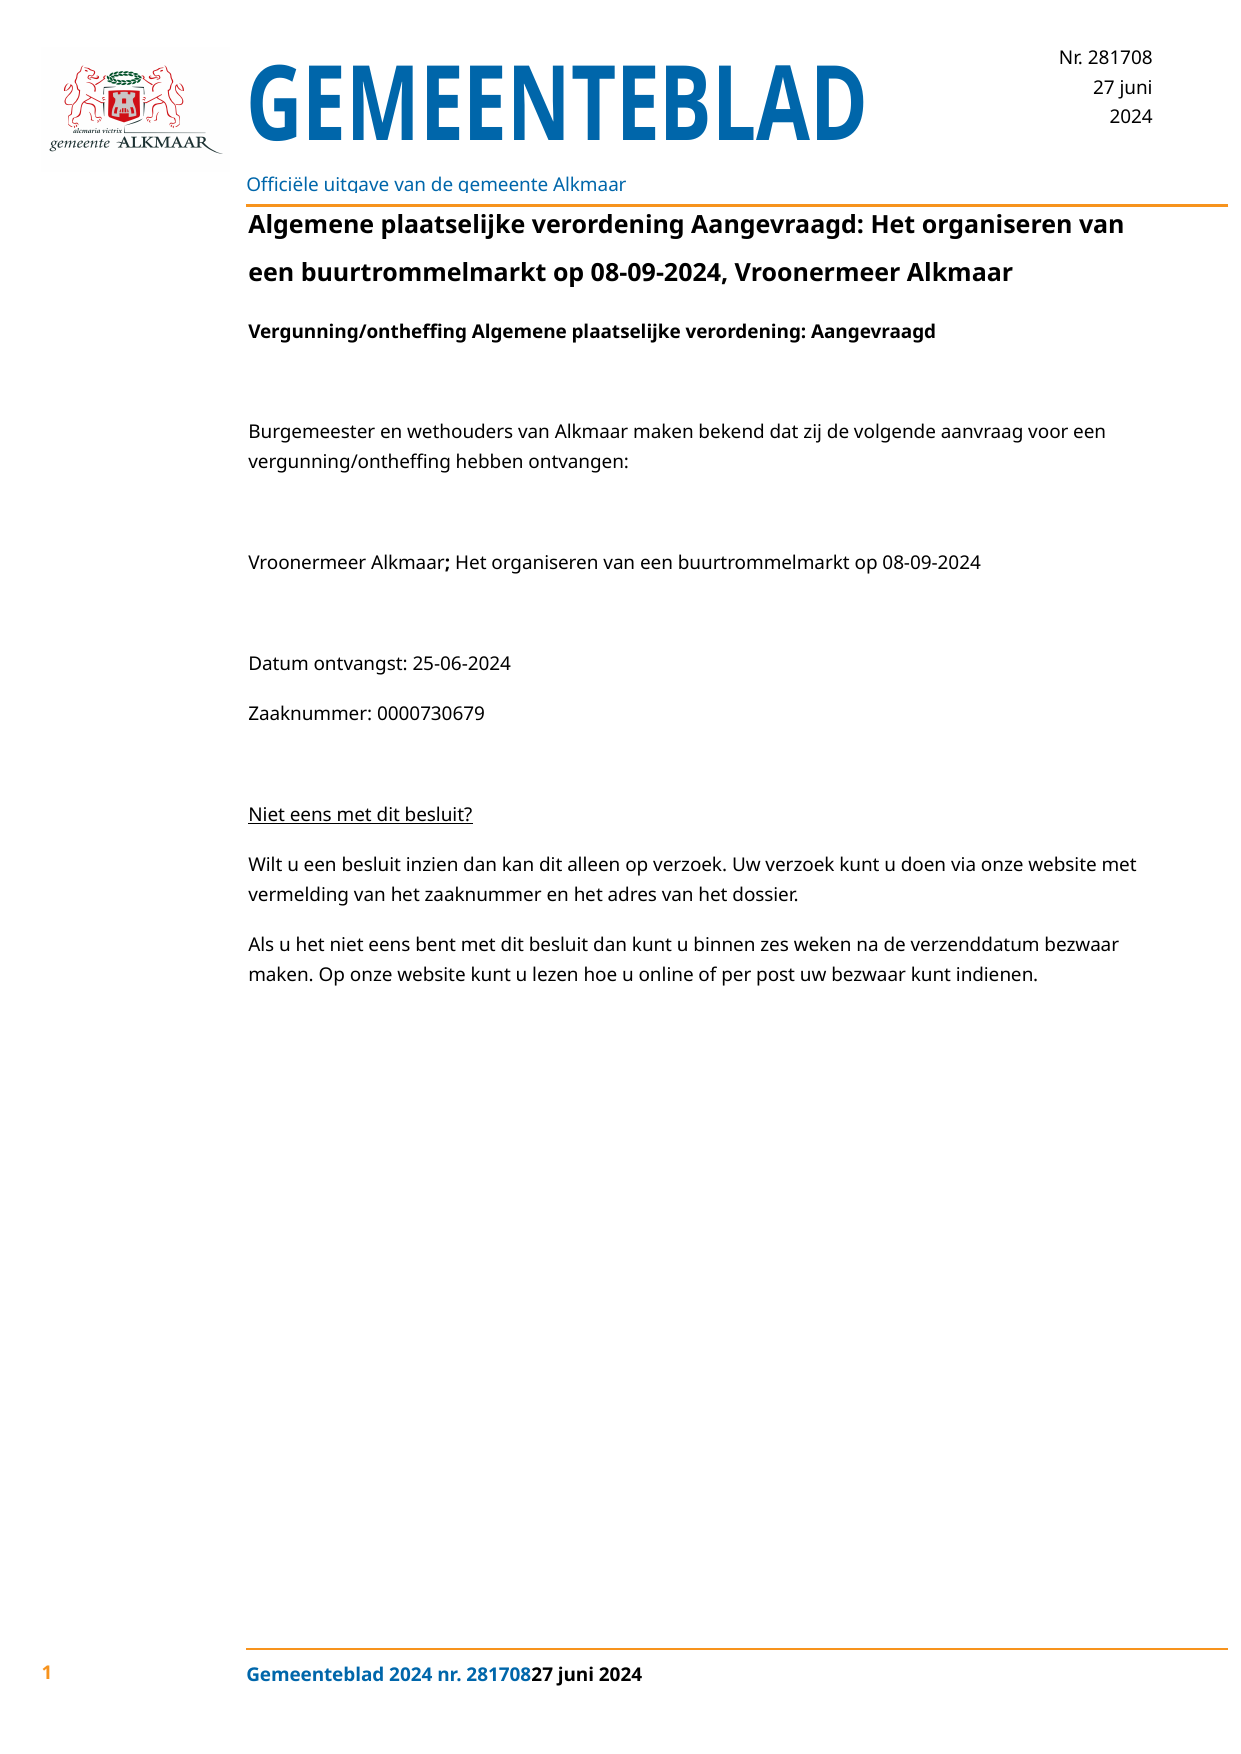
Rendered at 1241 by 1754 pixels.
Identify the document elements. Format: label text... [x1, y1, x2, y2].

picture [41, 47, 231, 172]
text Vroonermeer Alkmaar; Het organiseren van een buurtrommelmarkt op 08-09-2024 [248, 549, 1152, 575]
text Vergunning/ontheffing Algemene plaatselijke verordening: Aangevraagd [248, 318, 1152, 344]
text Burgemeester en wethouders van Alkmaar maken bekend dat zij de volgende aanvraag voor een vergunning/ontheffing hebben ontvangen: [248, 419, 1152, 474]
text Algemene plaatselijke verordening Aangevraagd: Het organiseren van een buurtrommelmarkt op 08-09-2024, Vroonermeer Alkmaar [248, 207, 1152, 288]
text Zaaknummer: 0000730679 [248, 700, 1152, 726]
text Niet eens met dit besluit? [248, 801, 1152, 827]
text Als u het niet eens bent met dit besluit dan kunt u binnen zes weken na de verzenddatum bezwaar maken. Op onze website kunt u lezen hoe u online of per post uw bezwaar kunt indienen. [248, 932, 1152, 987]
text Wilt u een besluit inzien dan kan dit alleen op verzoek. Uw verzoek kunt u doen via onze website met vermelding van het zaaknummer en het adres van het dossier. [248, 852, 1152, 907]
text Datum ontvangst: 25-06-2024 [248, 650, 1152, 676]
